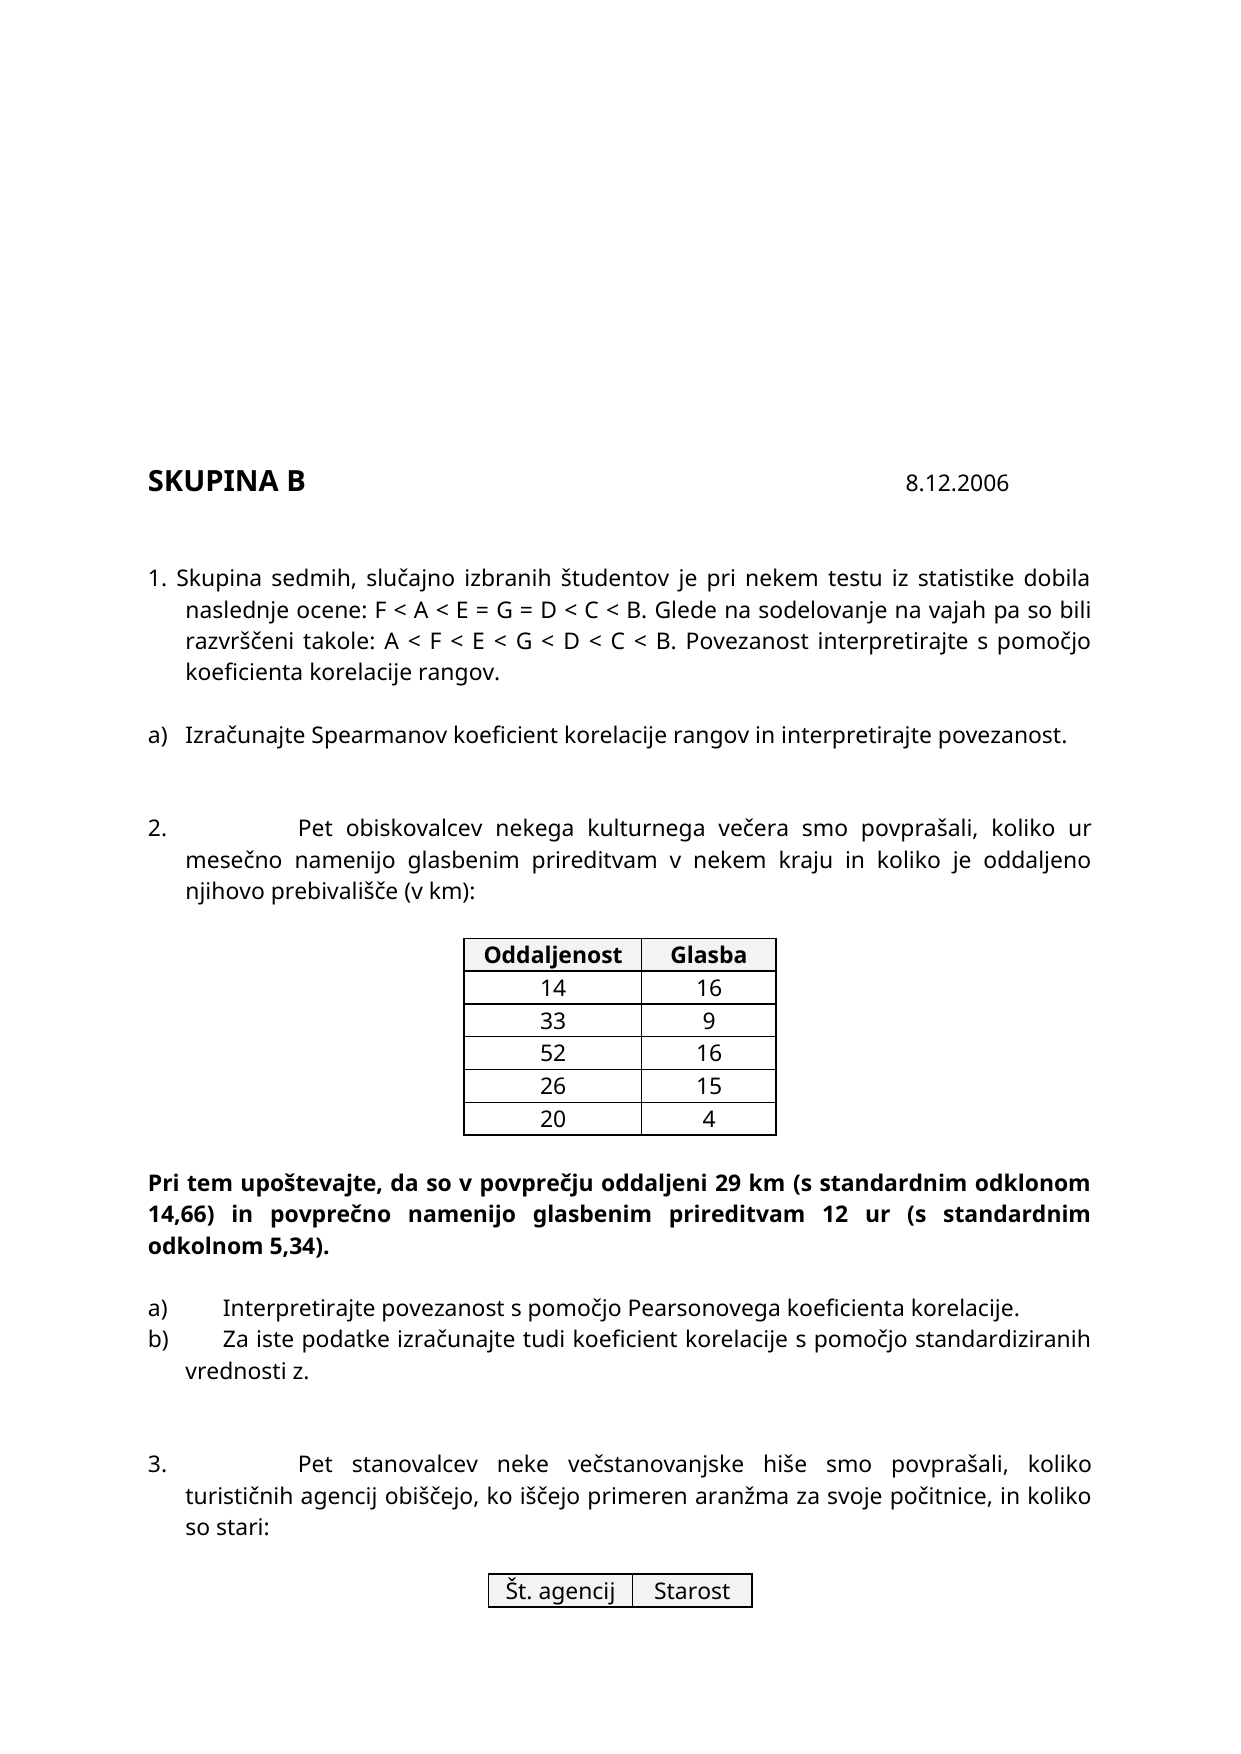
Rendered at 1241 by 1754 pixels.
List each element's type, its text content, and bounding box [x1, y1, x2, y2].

table_cell 16 [642, 972, 775, 1003]
table_cell 52 [465, 1037, 641, 1069]
table_cell 9 [642, 1005, 775, 1036]
list Interpretirajte povezanost s pomočjo Pearsonovega koeficienta korelacije. [148, 1292, 1092, 1323]
table_header Št. agencij [489, 1575, 632, 1606]
table_cell 4 [642, 1103, 775, 1134]
table_cell 15 [642, 1070, 775, 1101]
table_cell 20 [465, 1103, 641, 1134]
table_header Glasba [642, 939, 775, 970]
table_header Oddaljenost [465, 939, 641, 970]
list Pet obiskovalcev nekega kulturnega večera smo povprašali, koliko ur mesečno namenijo glasbenim prireditvam v nekem kraju in koliko je oddaljeno njihovo prebivališče (v km): [148, 812, 1092, 906]
table_cell 26 [465, 1070, 641, 1101]
text 1. Skupina sedmih, slučajno izbranih študentov je pri nekem testu iz statistike dobila naslednje ocene: F < A < E = G = D < C < B. Glede na sodelovanje na vajah pa so bili razvrščeni takole: A < F < E < G < D < C < B. Povezanost interpretirajte s pomočjo koeficienta korelacije rangov. [148, 562, 1092, 687]
list Za iste podatke izračunajte tudi koeficient korelacije s pomočjo standardiziranih vrednosti z. [148, 1323, 1092, 1386]
table_header Starost [633, 1575, 751, 1606]
list Pet stanovalcev neke večstanovanjske hiše smo povprašali, koliko turističnih agencij obiščejo, ko iščejo primeren aranžma za svoje počitnice, in koliko so stari: [148, 1448, 1092, 1542]
list Izračunajte Spearmanov koeficient korelacije rangov in interpretirajte povezanost. [148, 719, 1092, 750]
subtitle SKUPINA B 8.12.2006 [148, 460, 1092, 500]
table_cell 33 [465, 1005, 641, 1036]
table_cell 16 [642, 1037, 775, 1069]
table_cell 14 [465, 972, 641, 1003]
text Pri tem upoštevajte, da so v povprečju oddaljeni 29 km (s standardnim odklonom 14,66) in povprečno namenijo glasbenim prireditvam 12 ur (s standardnim odkolnom 5,34). [148, 1167, 1092, 1261]
